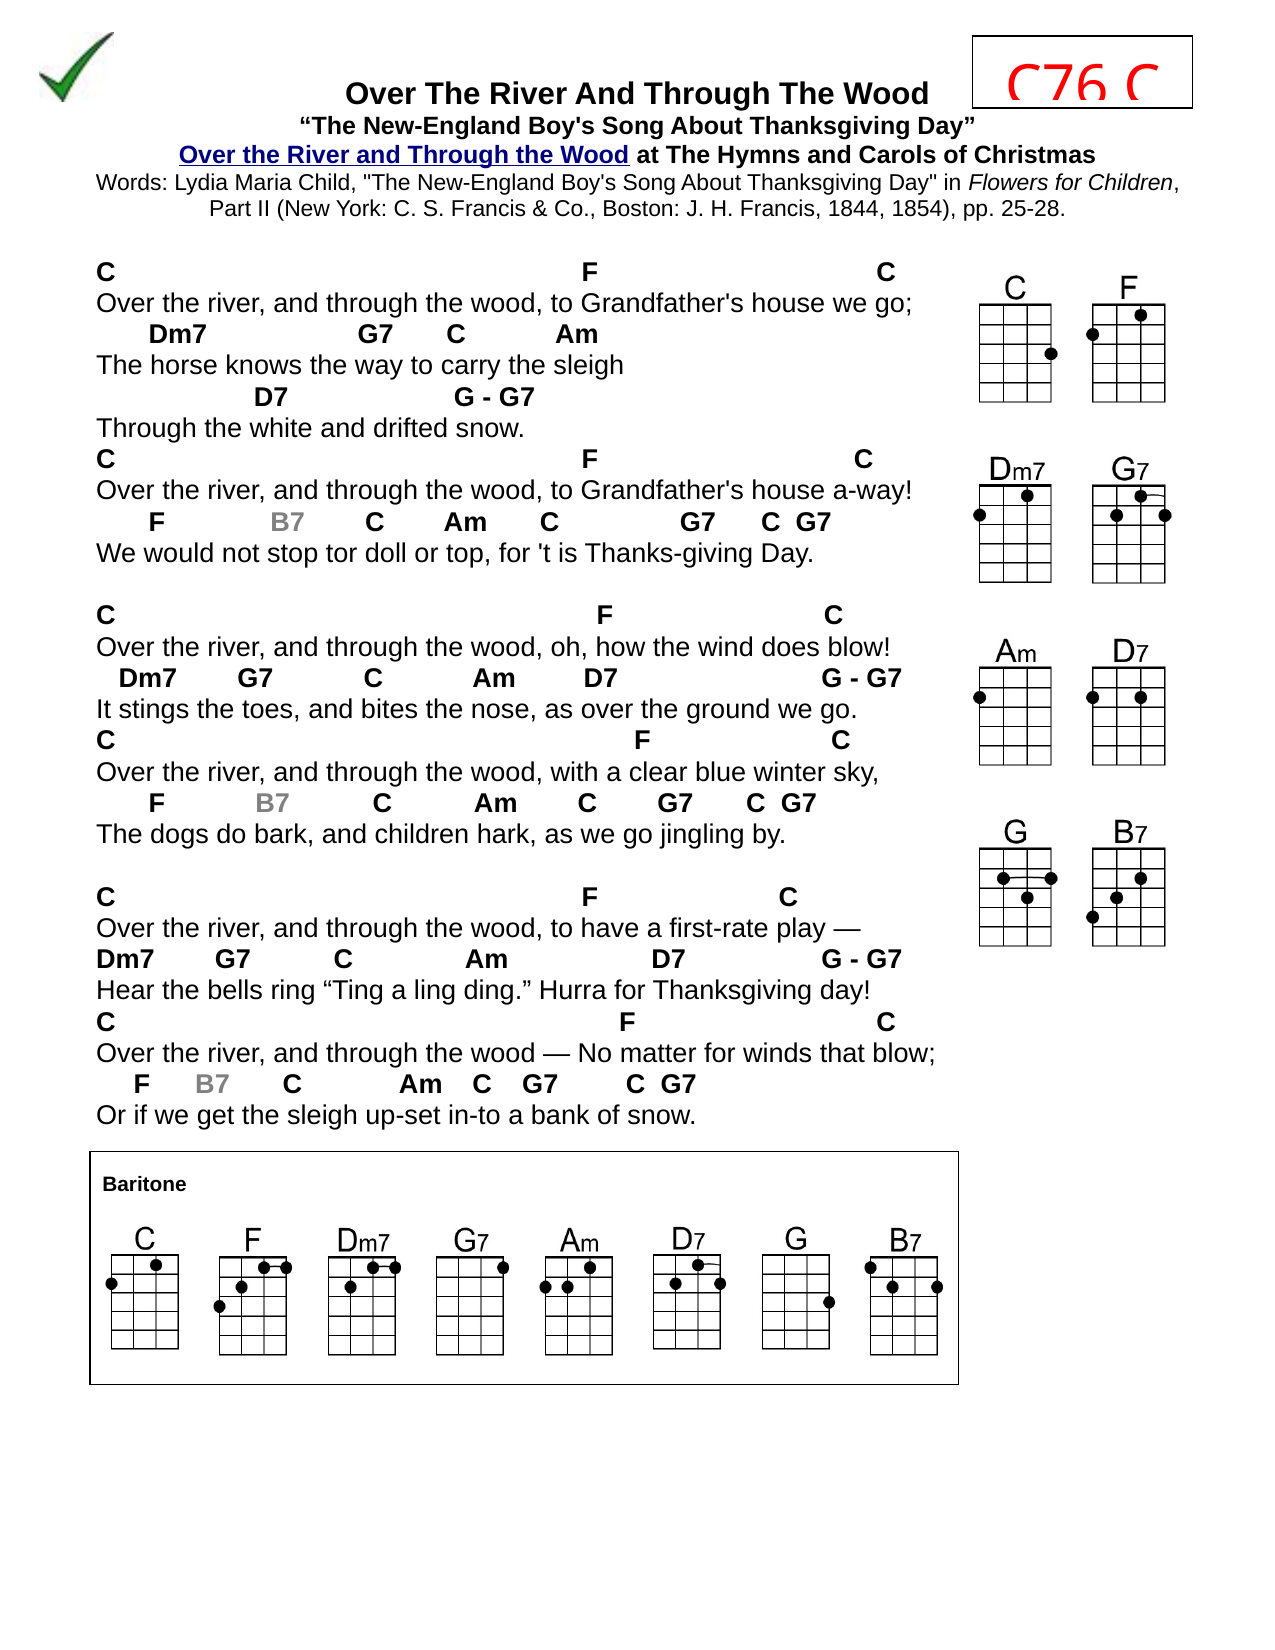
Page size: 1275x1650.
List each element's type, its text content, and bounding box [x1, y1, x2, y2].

table_cell [199, 1152, 307, 1202]
text Over The River And Through The Wood [973, 37, 1192, 107]
table_cell [415, 1202, 524, 1384]
text “The New-England Boy's Song About Thanksgiving Day” [90, 111, 1185, 140]
table_cell Baritone [91, 1152, 198, 1202]
picture [635, 1207, 738, 1367]
table_header [958, 250, 1072, 431]
table_cell [959, 1151, 1072, 1202]
picture [39, 32, 114, 102]
picture [1073, 799, 1183, 965]
table_cell [958, 613, 1072, 794]
picture [960, 618, 1070, 784]
table_header C F C Over the river, and through the wood, to Grandfather's house we go; Dm7 G7 C Am The horse knows the way to carry the sleigh D7 G - G7 Through the white and drifted snow. C F C Over the river, and through the wood, to Grandfather's house a-way! F B7 C Am C G7 C G7 We would not stop tor doll or top, for 't is Thanks-giving Day. C F C Over the river, and through the wood, oh, how the wind does blow! Dm7 G7 C Am D7 G - G7 It stings the toes, and bites the nose, as over the ground we go. C F C Over the river, and through the wood, with a clear blue winter sky, F B7 C Am C G7 C G7 The dogs do bark, and children hark, as we go jingling by. C F C Over the river, and through the wood, to have a first-rate play — Dm7 G7 C Am D7 G - G7 Hear the bells ring “Ting a ling ding.” Hurra for Thanksgiving day! C F C Over the river, and through the wood — No matter for winds that blow; F B7 C Am C G7 C G7 Or if we get the sleigh up-set in-to a bank of snow. [90, 250, 958, 1151]
table_cell [307, 1152, 415, 1202]
picture [1073, 618, 1183, 784]
table_cell [741, 1152, 849, 1202]
text Over the River and Through the Wood at The Hymns and Carols of Christmas [90, 140, 1185, 168]
picture [960, 799, 1070, 965]
picture [960, 437, 1070, 601]
picture [1073, 255, 1183, 421]
table_cell [524, 1152, 632, 1202]
text Over The River And Through The Wood [90, 75, 1185, 111]
table_cell [959, 1202, 1072, 1384]
table_cell [958, 431, 1072, 612]
table_cell [741, 1202, 849, 1384]
picture [527, 1207, 629, 1374]
picture [418, 1207, 521, 1374]
table_cell [958, 794, 1072, 1151]
table_cell [632, 1152, 741, 1202]
table_cell [849, 1202, 958, 1384]
table_cell [199, 1202, 307, 1384]
table_cell [91, 1202, 198, 1384]
table_cell [1072, 1151, 1185, 1202]
table_header [1072, 250, 1185, 431]
table_cell [849, 1152, 958, 1202]
picture [852, 1207, 955, 1374]
table_cell [632, 1202, 741, 1384]
picture [1073, 436, 1183, 602]
picture [201, 1207, 304, 1374]
picture [93, 1207, 196, 1367]
table_cell [1072, 1202, 1185, 1384]
table_cell [1072, 794, 1185, 1151]
table_cell [1072, 431, 1185, 612]
picture [744, 1207, 847, 1367]
picture [960, 255, 1070, 421]
picture [310, 1207, 413, 1374]
text C76 C [988, 44, 1177, 100]
table_cell [524, 1202, 632, 1384]
table_cell [415, 1152, 524, 1202]
table_cell [1072, 613, 1185, 794]
text Words: Lydia Maria Child, "The New-England Boy's Song About Thanksgiving Day" in Flowers for Children, Part II (New York: C. S. Francis & Co., Boston: J. H. Francis, 1844, 1854), pp. 25-28. [90, 168, 1185, 221]
table_cell [307, 1202, 415, 1384]
